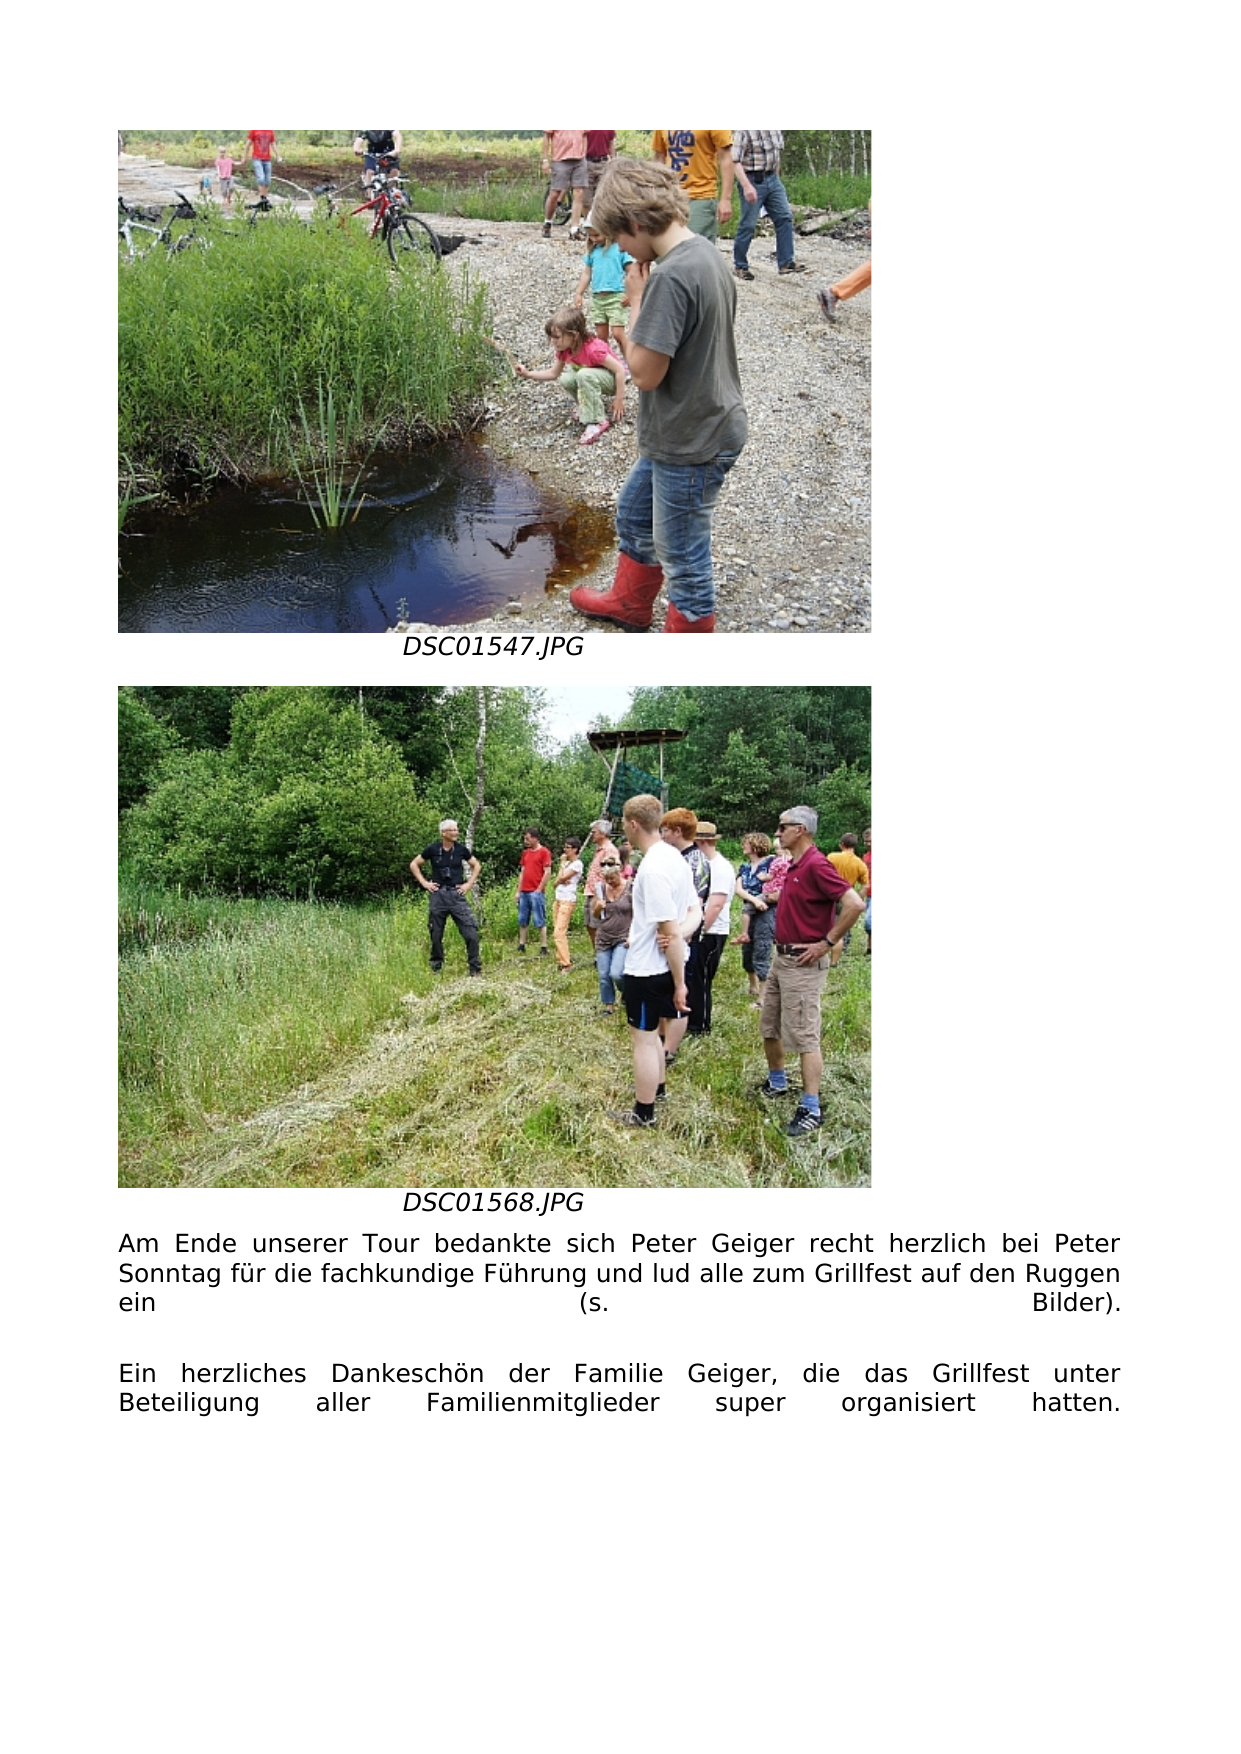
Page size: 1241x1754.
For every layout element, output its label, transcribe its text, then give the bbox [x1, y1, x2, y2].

text Ein herzliches Dankeschön der Familie Geiger, die das Grillfest unter Beteiligung aller Familienmitglieder super organisiert hatten. [118, 1359, 1122, 1446]
picture [118, 130, 872, 633]
text DSC01547.JPG [118, 633, 871, 661]
text DSC01568.JPG [118, 1188, 871, 1217]
picture [118, 686, 872, 1188]
text Am Ende unserer Tour bedankte sich Peter Geiger recht herzlich bei Peter Sonntag für die fachkundige Führung und lud alle zum Grillfest auf den Ruggen ein (s. Bilder). [118, 1229, 1122, 1346]
